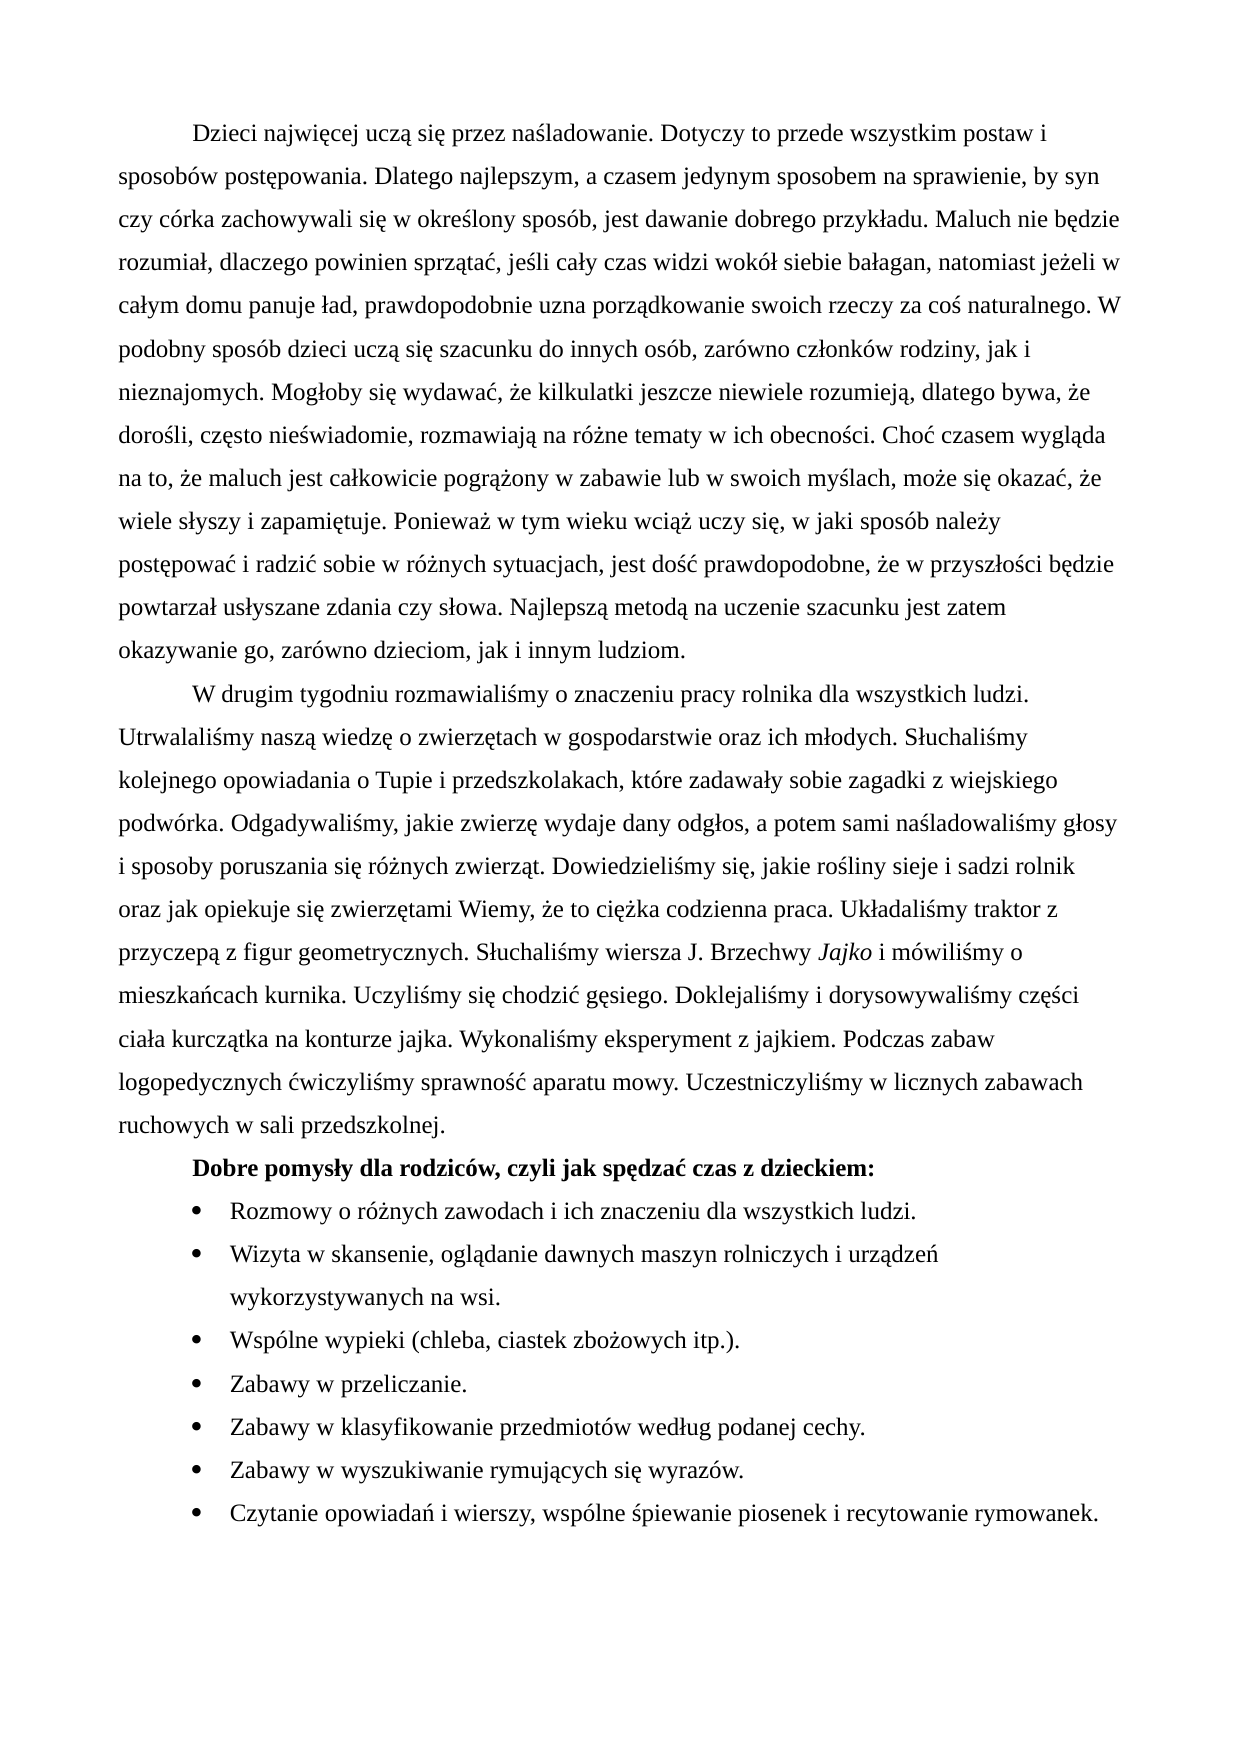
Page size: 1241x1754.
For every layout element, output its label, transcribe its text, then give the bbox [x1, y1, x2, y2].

list Rozmowy o różnych zawodach i ich znaczeniu dla wszystkich ludzi. [192, 1196, 1122, 1225]
text Dzieci najwięcej uczą się przez naśladowanie. Dotyczy to przede wszystkim postaw i sposobów postępowania. Dlatego najlepszym, a czasem jedynym sposobem na sprawienie, by syn czy córka zachowywali się w określony sposób, jest dawanie dobrego przykładu. Maluch nie będzie rozumiał, dlaczego powinien sprzątać, jeśli cały czas widzi wokół siebie bałagan, natomiast jeżeli w całym domu panuje ład, prawdopodobnie uzna porządkowanie swoich rzeczy za coś naturalnego. W podobny sposób dzieci uczą się szacunku do innych osób, zarówno członków rodziny, jak i nieznajomych. Mogłoby się wydawać, że kilkulatki jeszcze niewiele rozumieją, dlatego bywa, że dorośli, często nieświadomie, rozmawiają na różne tematy w ich obecności. Choć czasem wygląda na to, że maluch jest całkowicie pogrążony w zabawie lub w swoich myślach, może się okazać, że wiele słyszy i zapamiętuje. Ponieważ w tym wieku wciąż uczy się, w jaki sposób należy postępować i radzić sobie w różnych sytuacjach, jest dość prawdopodobne, że w przyszłości będzie powtarzał usłyszane zdania czy słowa. Najlepszą metodą na uczenie szacunku jest zatem okazywanie go, zarówno dzieciom, jak i innym ludziom. [118, 118, 1122, 664]
text Dobre pomysły dla rodziców, czyli jak spędzać czas z dzieckiem: [118, 1153, 1122, 1182]
list Wspólne wypieki (chleba, ciastek zbożowych itp.). [192, 1326, 1122, 1354]
list Czytanie opowiadań i wierszy, wspólne śpiewanie piosenek i recytowanie rymowanek. [192, 1498, 1122, 1527]
text W drugim tygodniu rozmawialiśmy o znaczeniu pracy rolnika dla wszystkich ludzi. Utrwalaliśmy naszą wiedzę o zwierzętach w gospodarstwie oraz ich młodych. Słuchaliśmy kolejnego opowiadania o Tupie i przedszkolakach, które zadawały sobie zagadki z wiejskiego podwórka. Odgadywaliśmy, jakie zwierzę wydaje dany odgłos, a potem sami naśladowaliśmy głosy i sposoby poruszania się różnych zwierząt. Dowiedzieliśmy się, jakie rośliny sieje i sadzi rolnik oraz jak opiekuje się zwierzętami Wiemy, że to ciężka codzienna praca. Układaliśmy traktor z przyczepą z figur geometrycznych. Słuchaliśmy wiersza J. Brzechwy Jajko i mówiliśmy o mieszkańcach kurnika. Uczyliśmy się chodzić gęsiego. Doklejaliśmy i dorysowywaliśmy części ciała kurczątka na konturze jajka. Wykonaliśmy eksperyment z jajkiem. Podczas zabaw logopedycznych ćwiczyliśmy sprawność aparatu mowy. Uczestniczyliśmy w licznych zabawach ruchowych w sali przedszkolnej. [118, 679, 1122, 1139]
list Zabawy w przeliczanie. [192, 1369, 1122, 1397]
list Zabawy w wyszukiwanie rymujących się wyrazów. [192, 1455, 1122, 1484]
list Zabawy w klasyfikowanie przedmiotów według podanej cechy. [192, 1412, 1122, 1441]
list Wizyta w skansenie, oglądanie dawnych maszyn rolniczych i urządzeń wykorzystywanych na wsi. [192, 1239, 1122, 1311]
